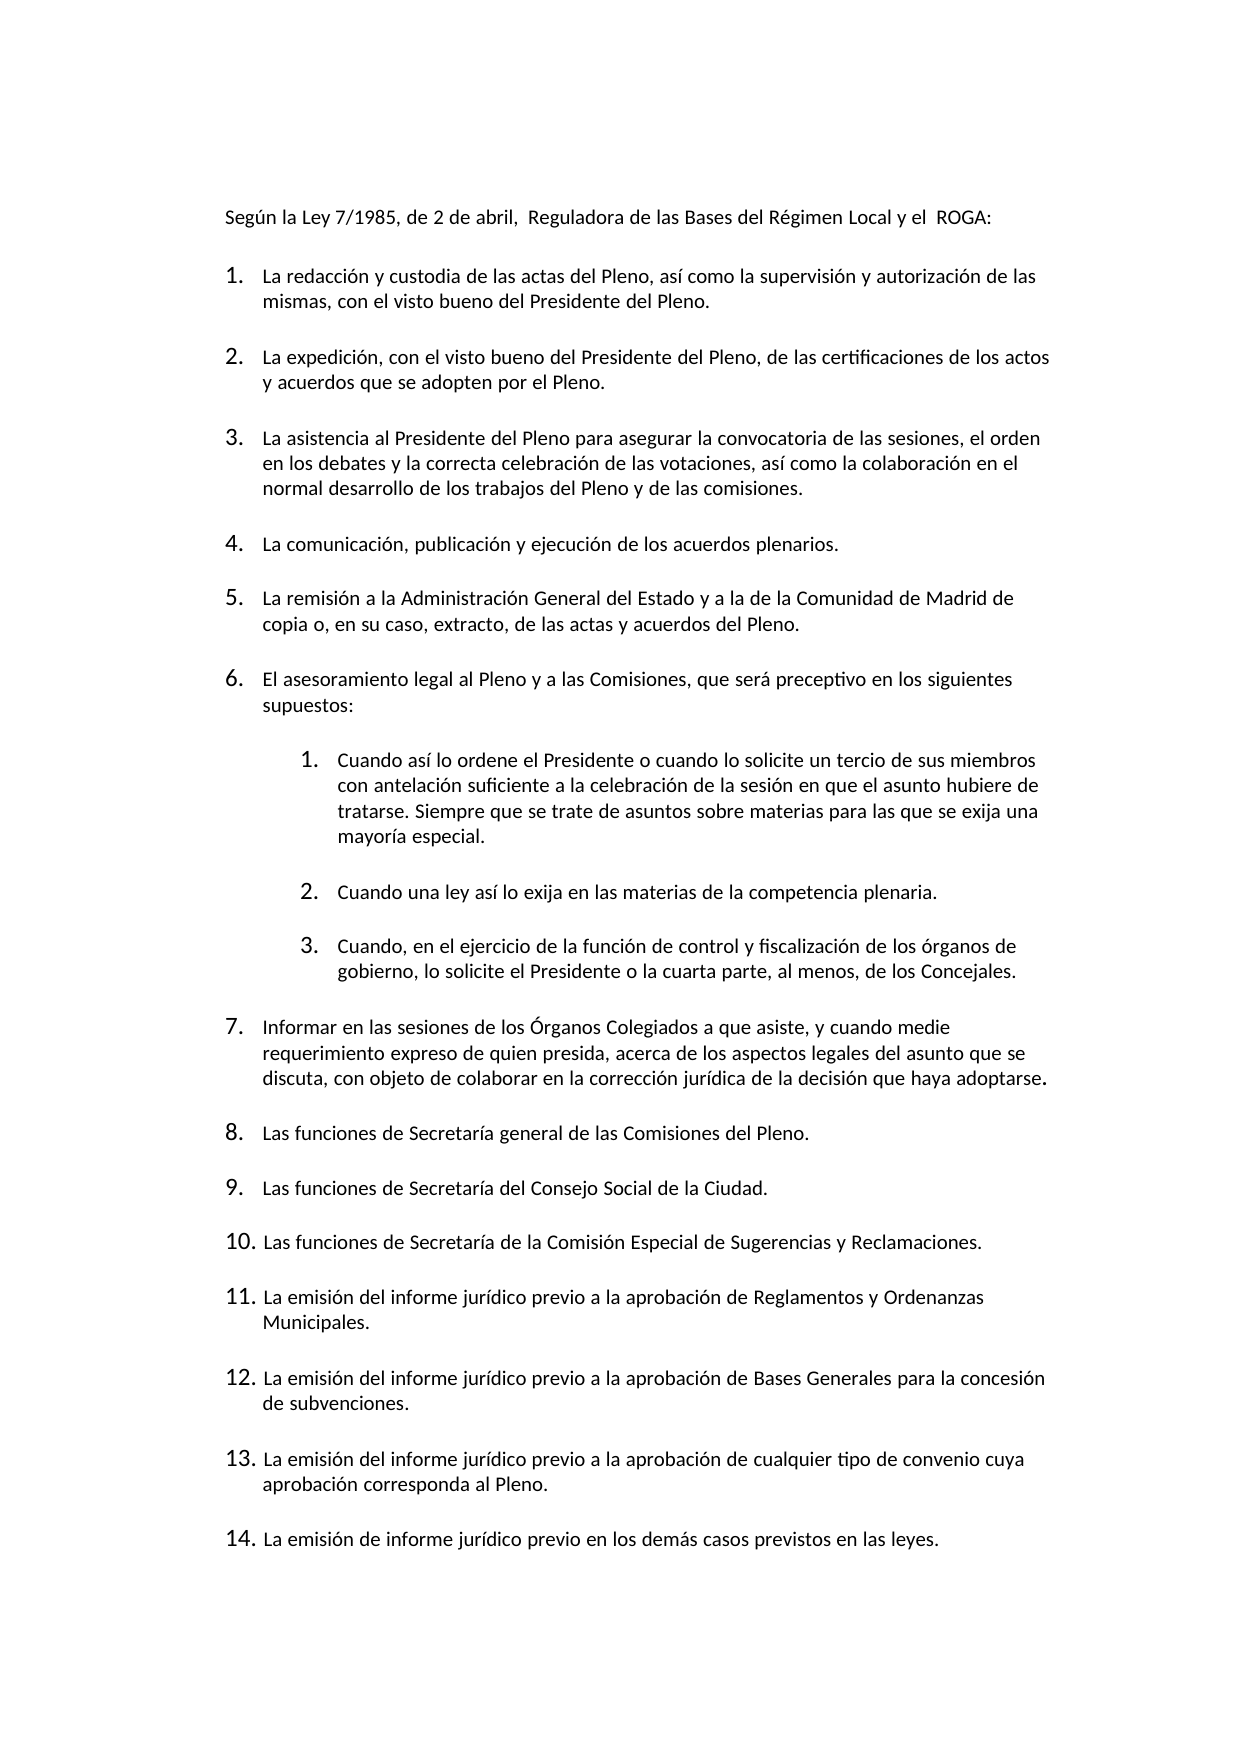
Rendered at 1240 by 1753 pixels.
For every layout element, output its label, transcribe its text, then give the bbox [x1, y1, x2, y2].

text 6. El asesoramiento legal al Pleno y a las Comisiones, que será preceptivo en los siguientes supuestos: [225, 666, 1229, 717]
text 8. Las funciones de Secretaría general de las Comisiones del Pleno. [225, 1120, 1229, 1146]
text 5. La remisión a la Administración General del Estado y a la de la Comunidad de Madrid de copia o, en su caso, extracto, de las actas y acuerdos del Pleno. [225, 586, 1229, 636]
text 12. La emisión del informe jurídico previo a la aprobación de Bases Generales para la concesión de subvenciones. [225, 1364, 1229, 1416]
text 1. La redacción y custodia de las actas del Pleno, así como la supervisión y autorización de las mismas, con el visto bueno del Presidente del Pleno. [225, 263, 1229, 314]
text 4. La comunicación, publicación y ejecución de los acuerdos plenarios. [225, 530, 1229, 556]
text 2. Cuando una ley así lo exija en las materias de la competencia plenaria. [300, 878, 1229, 904]
text con antelación suficiente a la celebración de la sesión en que el asunto hubiere de tratarse. Siempre que se trate de asuntos sobre materias para las que se exija una mayoría especial. [337, 773, 1229, 849]
text 13. La emisión del informe jurídico previo a la aprobación de cualquier tipo de convenio cuya aprobación corresponda al Pleno. [225, 1446, 1229, 1496]
text 11. La emisión del informe jurídico previo a la aprobación de Reglamentos y Ordenanzas Municipales. [225, 1284, 1229, 1334]
text Según la Ley 7/1985, de 2 de abril, Reguladora de las Bases del Régimen Local y el ROGA: [225, 207, 1229, 229]
text 9. Las funciones de Secretaría del Consejo Social de la Ciudad. [225, 1174, 1229, 1201]
text 10. Las funciones de Secretaría de la Comisión Especial de Sugerencias y Reclamaciones. [225, 1229, 1229, 1255]
text 3. Cuando, en el ejercicio de la función de control y fiscalización de los órganos de gobierno, lo solicite el Presidente o la cuarta parte, al menos, de los Concejales. [300, 934, 1229, 984]
text 7. Informar en las sesiones de los Órganos Colegiados a que asiste, y cuando medie requerimiento expreso de quien presida, acerca de los aspectos legales del asunto que se discuta, con objeto de colaborar en la corrección jurídica de la decisión que haya adoptarse. [225, 1014, 1229, 1091]
text 1. Cuando así lo ordene el Presidente o cuando lo solicite un tercio de sus miembros [300, 747, 1229, 773]
text 3. La asistencia al Presidente del Pleno para asegurar la convocatoria de las sesiones, el orden en los debates y la correcta celebración de las votaciones, así como la colaboración en el normal desarrollo de los trabajos del Pleno y de las comisiones. [225, 425, 1229, 501]
text 2. La expedición, con el visto bueno del Presidente del Pleno, de las certificaciones de los actos y acuerdos que se adopten por el Pleno. [225, 344, 1229, 394]
text 14. La emisión de informe jurídico previo en los demás casos previstos en las leyes. [225, 1526, 1229, 1552]
